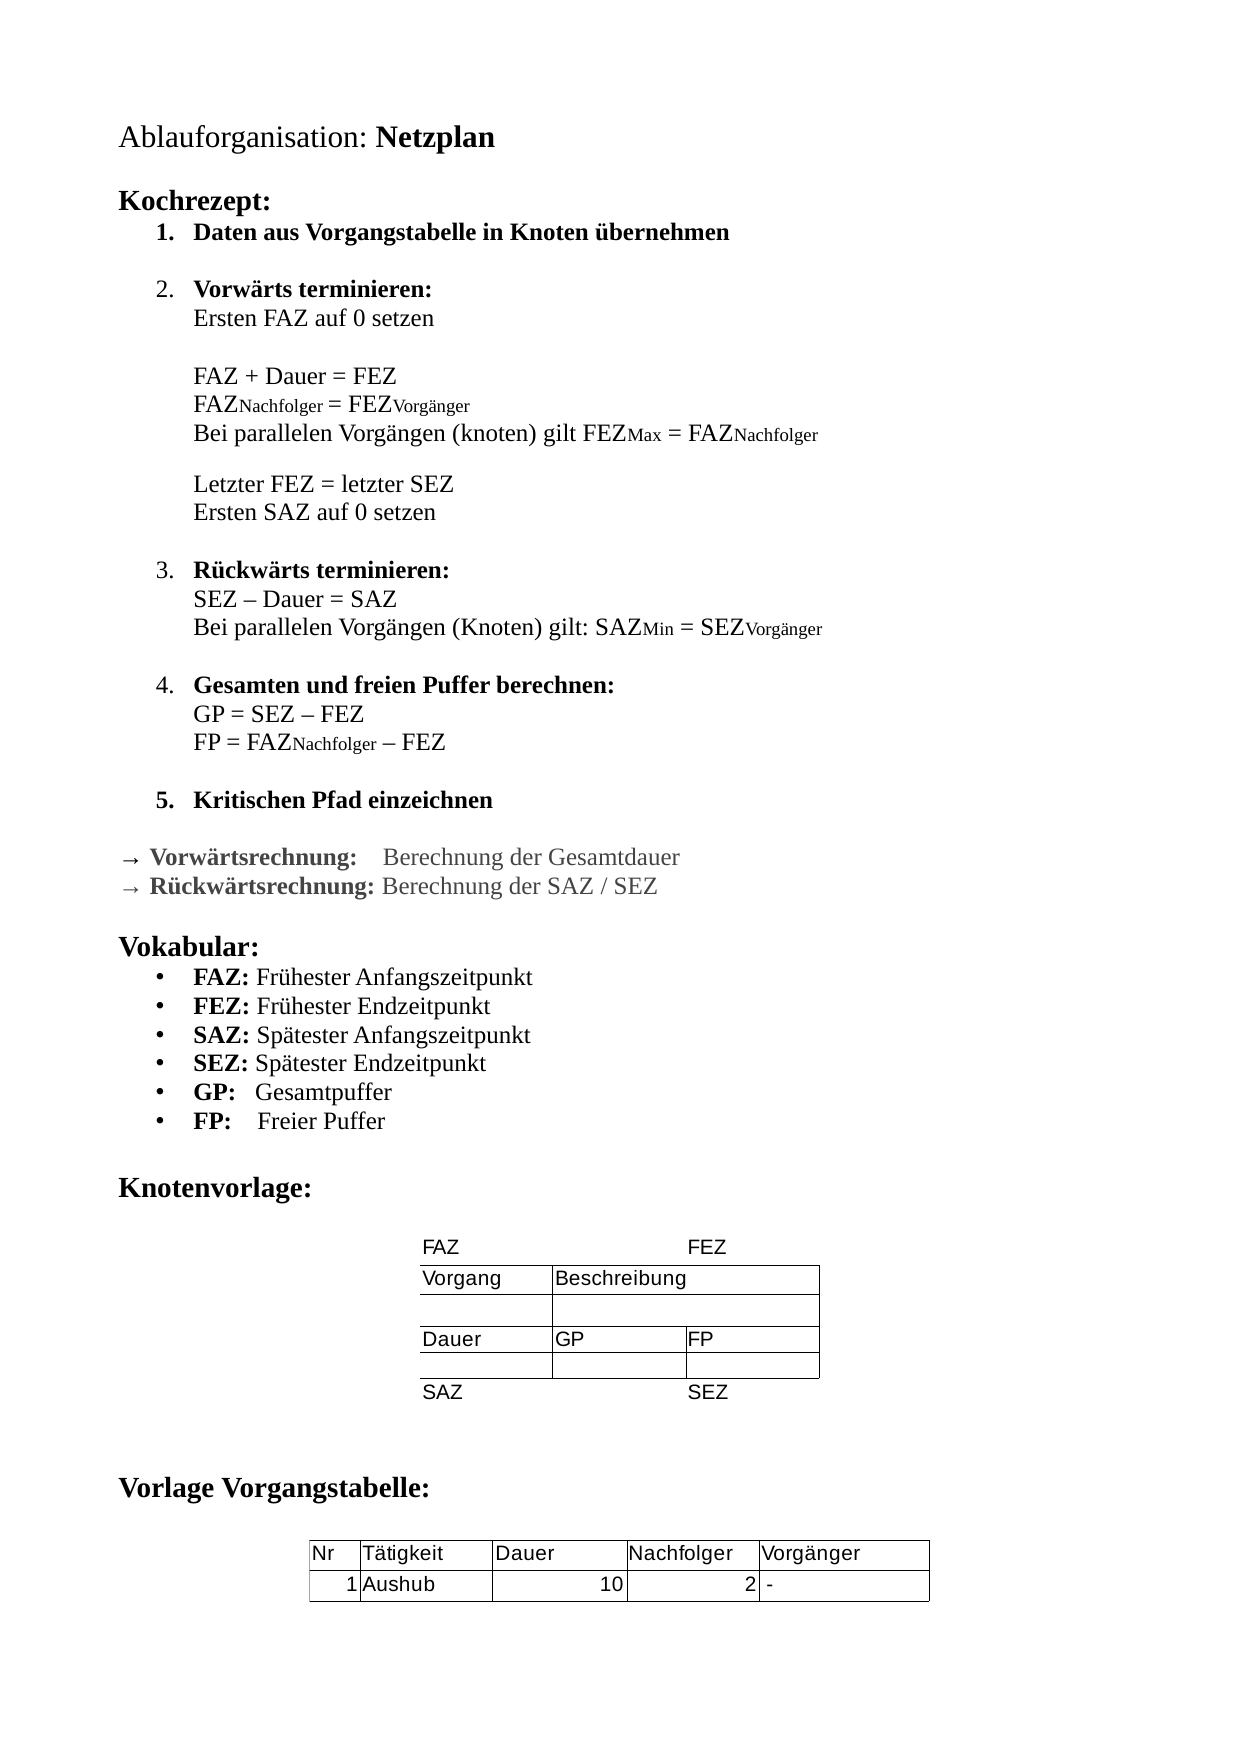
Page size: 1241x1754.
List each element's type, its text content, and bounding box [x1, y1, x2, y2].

list Vorwärts terminieren: Ersten FAZ auf 0 setzen FAZ + Dauer = FEZ FAZNachfolger = FEZVorgänger Bei parallelen Vorgängen (knoten) gilt FEZMax = FAZNachfolger Letzter FEZ = letzter SEZ [156, 274, 1122, 497]
list GP: Gesamtpuffer [156, 1077, 1122, 1106]
text Vokabular: [118, 929, 1122, 962]
list SEZ: Spätester Endzeitpunkt [156, 1048, 1122, 1077]
text Kochrezept: [118, 183, 1122, 217]
list Ersten SAZ auf 0 setzen [156, 497, 1122, 555]
list FAZ: Frühester Anfangszeitpunkt [156, 962, 1122, 991]
list Rückwärts terminieren: SEZ – Dauer = SAZ Bei parallelen Vorgängen (Knoten) gilt: SAZMin = SEZVorgänger [156, 555, 1122, 670]
text Knotenvorlage: [118, 1171, 1122, 1204]
text Vorlage Vorgangstabelle: [118, 1470, 1122, 1504]
list SAZ: Spätester Anfangszeitpunkt [156, 1020, 1122, 1048]
list Daten aus Vorgangstabelle in Knoten übernehmen [156, 217, 1122, 246]
list FEZ: Frühester Endzeitpunkt [156, 991, 1122, 1020]
text → Vorwärtsrechnung: Berechnung der Gesamtdauer [118, 842, 1122, 871]
list Kritischen Pfad einzeichnen [156, 785, 1122, 814]
list FP: Freier Puffer [156, 1106, 1122, 1135]
list Gesamten und freien Puffer berechnen: GP = SEZ – FEZ FP = FAZNachfolger – FEZ [156, 670, 1122, 785]
text → Rückwärtsrechnung: Berechnung der SAZ / SEZ [118, 871, 1122, 900]
